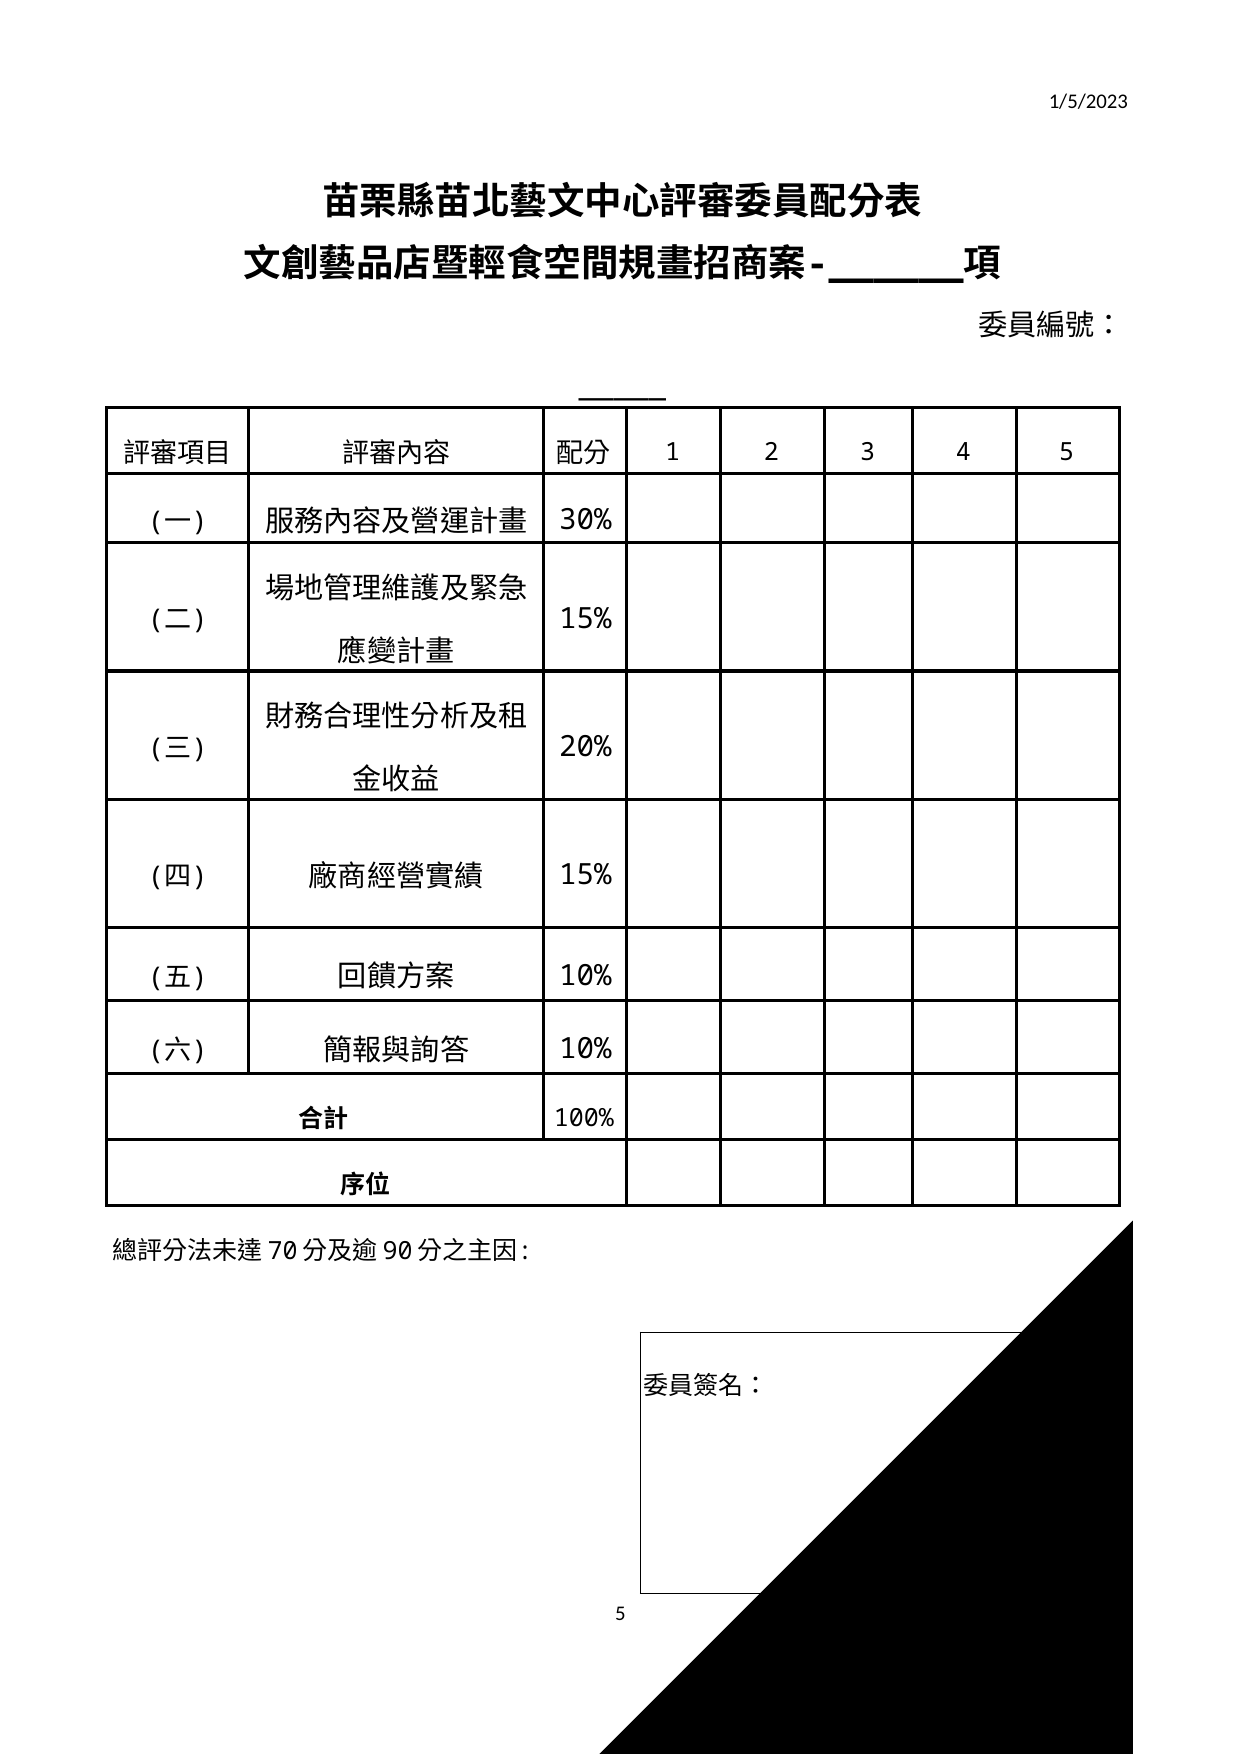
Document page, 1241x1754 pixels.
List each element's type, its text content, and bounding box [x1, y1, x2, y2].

table_header 2 [722, 409, 823, 472]
table_cell [722, 1002, 823, 1072]
table_cell 財務合理性分析及租金收益 [250, 673, 542, 797]
table_cell 15% [545, 801, 625, 926]
table_cell [1018, 929, 1118, 999]
table_cell 回饋方案 [250, 929, 542, 999]
table_header 委員簽名： [641, 1333, 1019, 1593]
table_cell 服務內容及營運計畫 [250, 475, 542, 541]
text 總評分法未達70分及逾90分之主因: [112, 1207, 1128, 1269]
table_cell [826, 475, 911, 541]
table_cell [914, 673, 1015, 797]
table_cell 20% [545, 673, 625, 797]
text 文創藝品店暨輕食空間規畫招商案-______項 [112, 219, 1131, 281]
table_cell [628, 1141, 719, 1203]
table_cell [1018, 1002, 1118, 1072]
table_cell [722, 801, 823, 926]
table_header 評審項目 [108, 409, 247, 472]
table_header 1 [628, 409, 719, 472]
table_header 4 [914, 409, 1015, 472]
table_cell [914, 1075, 1015, 1138]
table_header 5 [1018, 409, 1118, 472]
table_cell [826, 544, 911, 669]
table_header 配分 [545, 409, 625, 472]
table_cell (六) [108, 1002, 247, 1072]
table_cell [1018, 801, 1118, 926]
table_cell [1018, 673, 1118, 797]
table_cell (四) [108, 801, 247, 926]
table_cell [1018, 544, 1118, 669]
text 苗栗縣苗北藝文中心評審委員配分表 [112, 156, 1131, 219]
table_cell [914, 1002, 1015, 1072]
table_cell [628, 1075, 719, 1138]
table_cell [1018, 1075, 1118, 1138]
table_cell [914, 929, 1015, 999]
table_cell [628, 673, 719, 797]
table_cell (二) [108, 544, 247, 669]
table_cell (三) [108, 673, 247, 797]
table_cell [722, 1141, 823, 1203]
table_cell [628, 475, 719, 541]
table_cell 30% [545, 475, 625, 541]
table_cell [628, 929, 719, 999]
table_cell 序位 [108, 1141, 625, 1203]
table_cell 廠商經營實績 [250, 801, 542, 926]
table_cell [914, 801, 1015, 926]
table_cell [1018, 1141, 1118, 1203]
table_cell [722, 673, 823, 797]
table_cell [826, 929, 911, 999]
table_cell 100% [545, 1075, 625, 1138]
table_cell [722, 475, 823, 541]
table_cell [914, 544, 1015, 669]
table_cell [722, 544, 823, 669]
table_cell [914, 1141, 1015, 1203]
table_cell 合計 [108, 1075, 542, 1138]
table_cell [826, 801, 911, 926]
table_header 3 [826, 409, 911, 472]
table_cell [826, 1141, 911, 1203]
table_cell [826, 673, 911, 797]
table_header 評審內容 [250, 409, 542, 472]
table_cell [628, 544, 719, 669]
table_cell [914, 475, 1015, 541]
table_cell [1018, 475, 1118, 541]
table_cell 15% [545, 544, 625, 669]
table_cell [722, 929, 823, 999]
table_cell [628, 1002, 719, 1072]
table_cell [722, 1075, 823, 1138]
table_cell (五) [108, 929, 247, 999]
table_cell 場地管理維護及緊急應變計畫 [250, 544, 542, 669]
table_cell 10% [545, 1002, 625, 1072]
table_cell (一) [108, 475, 247, 541]
table_cell [826, 1002, 911, 1072]
table_cell [628, 801, 719, 926]
table_cell 簡報與詢答 [250, 1002, 542, 1072]
text 委員編號：_____ [112, 281, 1131, 406]
table_cell 10% [545, 929, 625, 999]
table_cell [826, 1075, 911, 1138]
